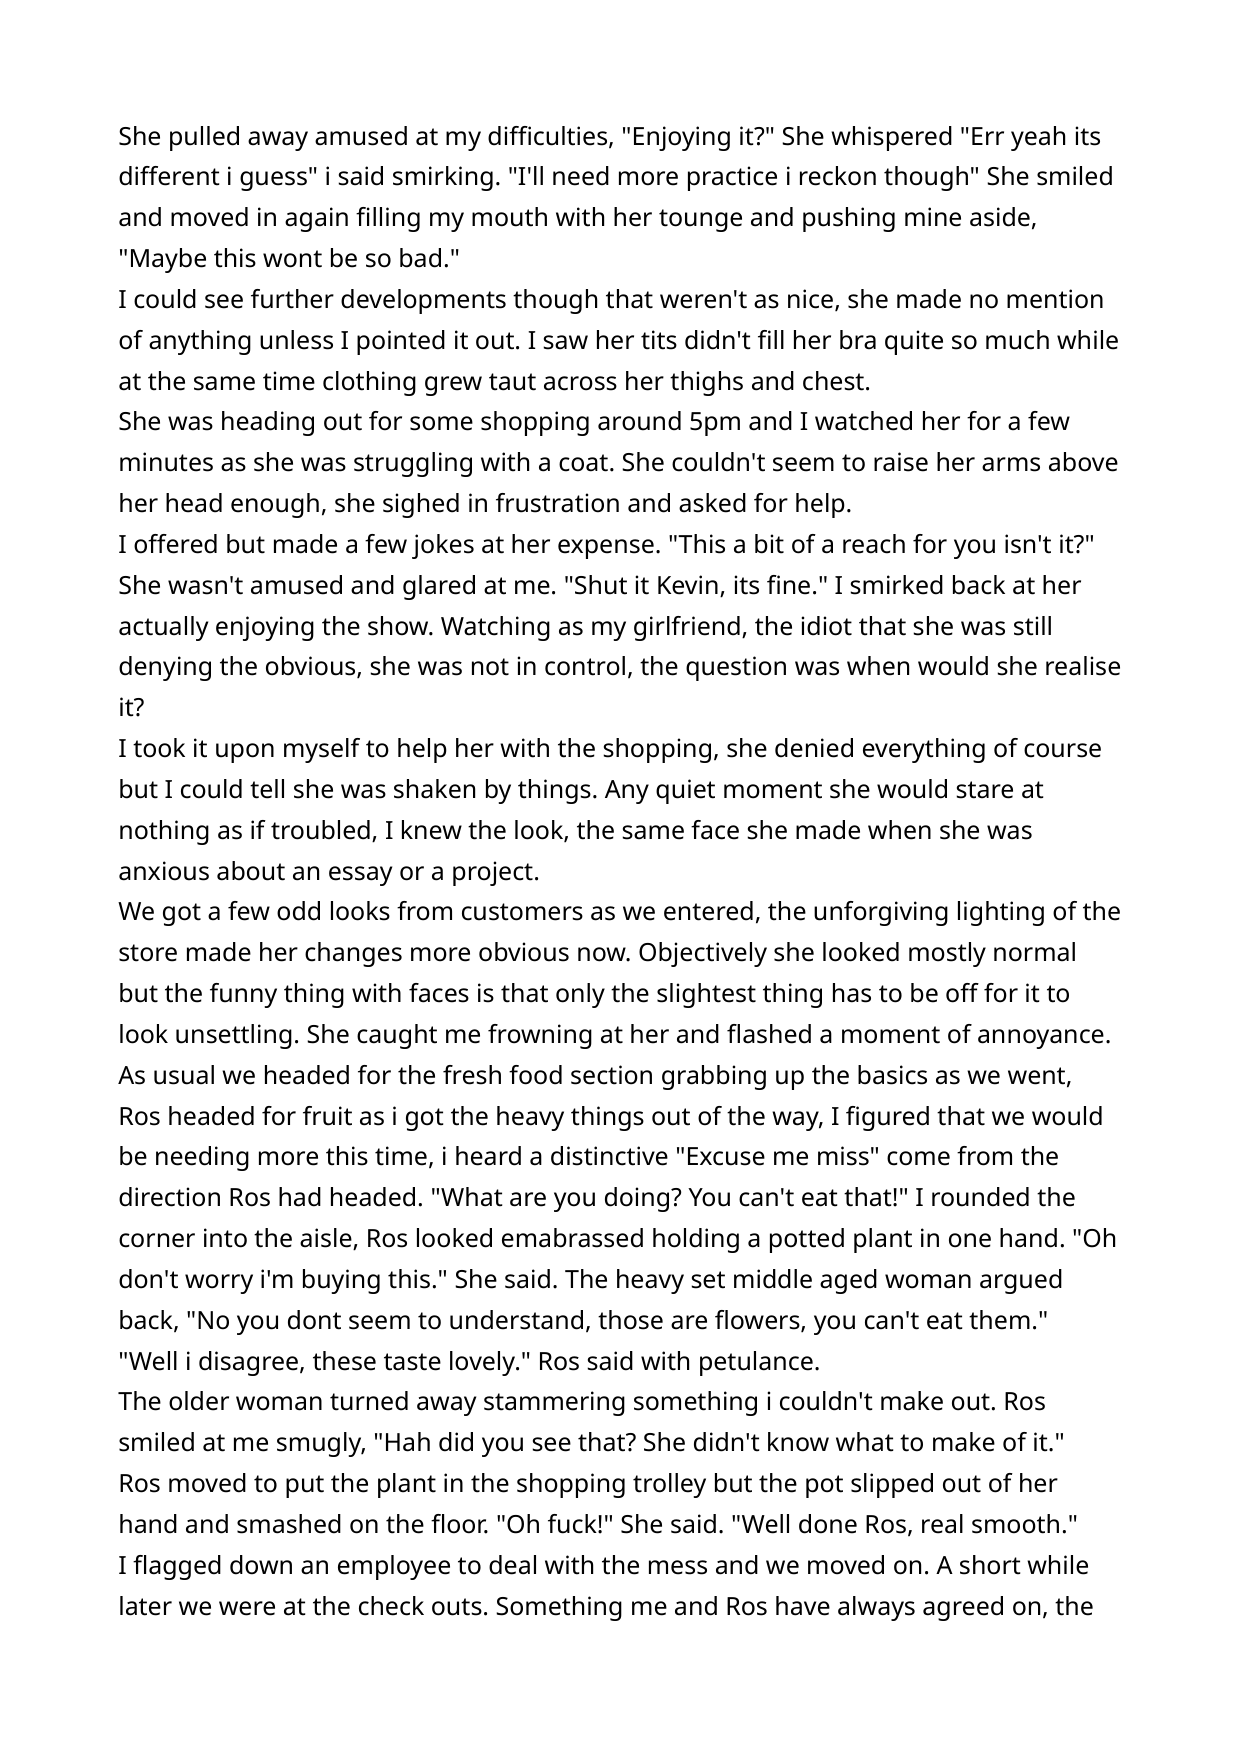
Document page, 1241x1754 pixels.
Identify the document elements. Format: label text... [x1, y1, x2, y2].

text Ros moved to put the plant in the shopping trolley but the pot slipped out of her hand and smashed on the floor. "Oh fuck!" She said. "Well done Ros, real smooth." [118, 1466, 1122, 1541]
text As usual we headed for the fresh food section grabbing up the basics as we went, Ros headed for fruit as i got the heavy things out of the way, I figured that we would be needing more this time, i heard a distinctive "Excuse me miss" come from the direction Ros had headed. "What are you doing? You can't eat that!" I rounded the corner into the aisle, Ros looked emabrassed holding a potted plant in one hand. "Oh don't worry i'm buying this." She said. The heavy set middle aged woman argued back, "No you dont seem to understand, those are flowers, you can't eat them." [118, 1057, 1122, 1336]
text "Well i disagree, these taste lovely." Ros said with petulance. [118, 1343, 1122, 1377]
text We got a few odd looks from customers as we entered, the unforgiving lighting of the store made her changes more obvious now. Objectively she looked mostly normal but the funny thing with faces is that only the slightest thing has to be off for it to look unsettling. She caught me frowning at her and flashed a moment of annoyance. [118, 894, 1122, 1051]
text I flagged down an employee to deal with the mess and we moved on. A short while later we were at the check outs. Something me and Ros have always agreed on, the [118, 1547, 1122, 1622]
text The older woman turned away stammering something i couldn't make out. Ros smiled at me smugly, "Hah did you see that? She didn't know what to make of it." [118, 1384, 1122, 1459]
text I offered but made a few jokes at her expense. "This a bit of a reach for you isn't it?" She wasn't amused and glared at me. "Shut it Kevin, its fine." I smirked back at her actually enjoying the show. Watching as my girlfriend, the idiot that she was still denying the obvious, she was not in control, the question was when would she realise it? [118, 526, 1122, 724]
text She was heading out for some shopping around 5pm and I watched her for a few minutes as she was struggling with a coat. She couldn't seem to raise her arms above her head enough, she sighed in frustration and asked for help. [118, 404, 1122, 520]
text I could see further developments though that weren't as nice, she made no mention of anything unless I pointed it out. I saw her tits didn't fill her bra quite so much while at the same time clothing grew taut across her thighs and chest. [118, 281, 1122, 397]
text She pulled away amused at my difficulties, "Enjoying it?" She whispered "Err yeah its different i guess" i said smirking. "I'll need more practice i reckon though" She smiled and moved in again filling my mouth with her tounge and pushing mine aside, "Maybe this wont be so bad." [118, 118, 1122, 275]
text I took it upon myself to help her with the shopping, she denied everything of course but I could tell she was shaken by things. Any quiet moment she would stare at nothing as if troubled, I knew the look, the same face she made when she was anxious about an essay or a project. [118, 731, 1122, 887]
